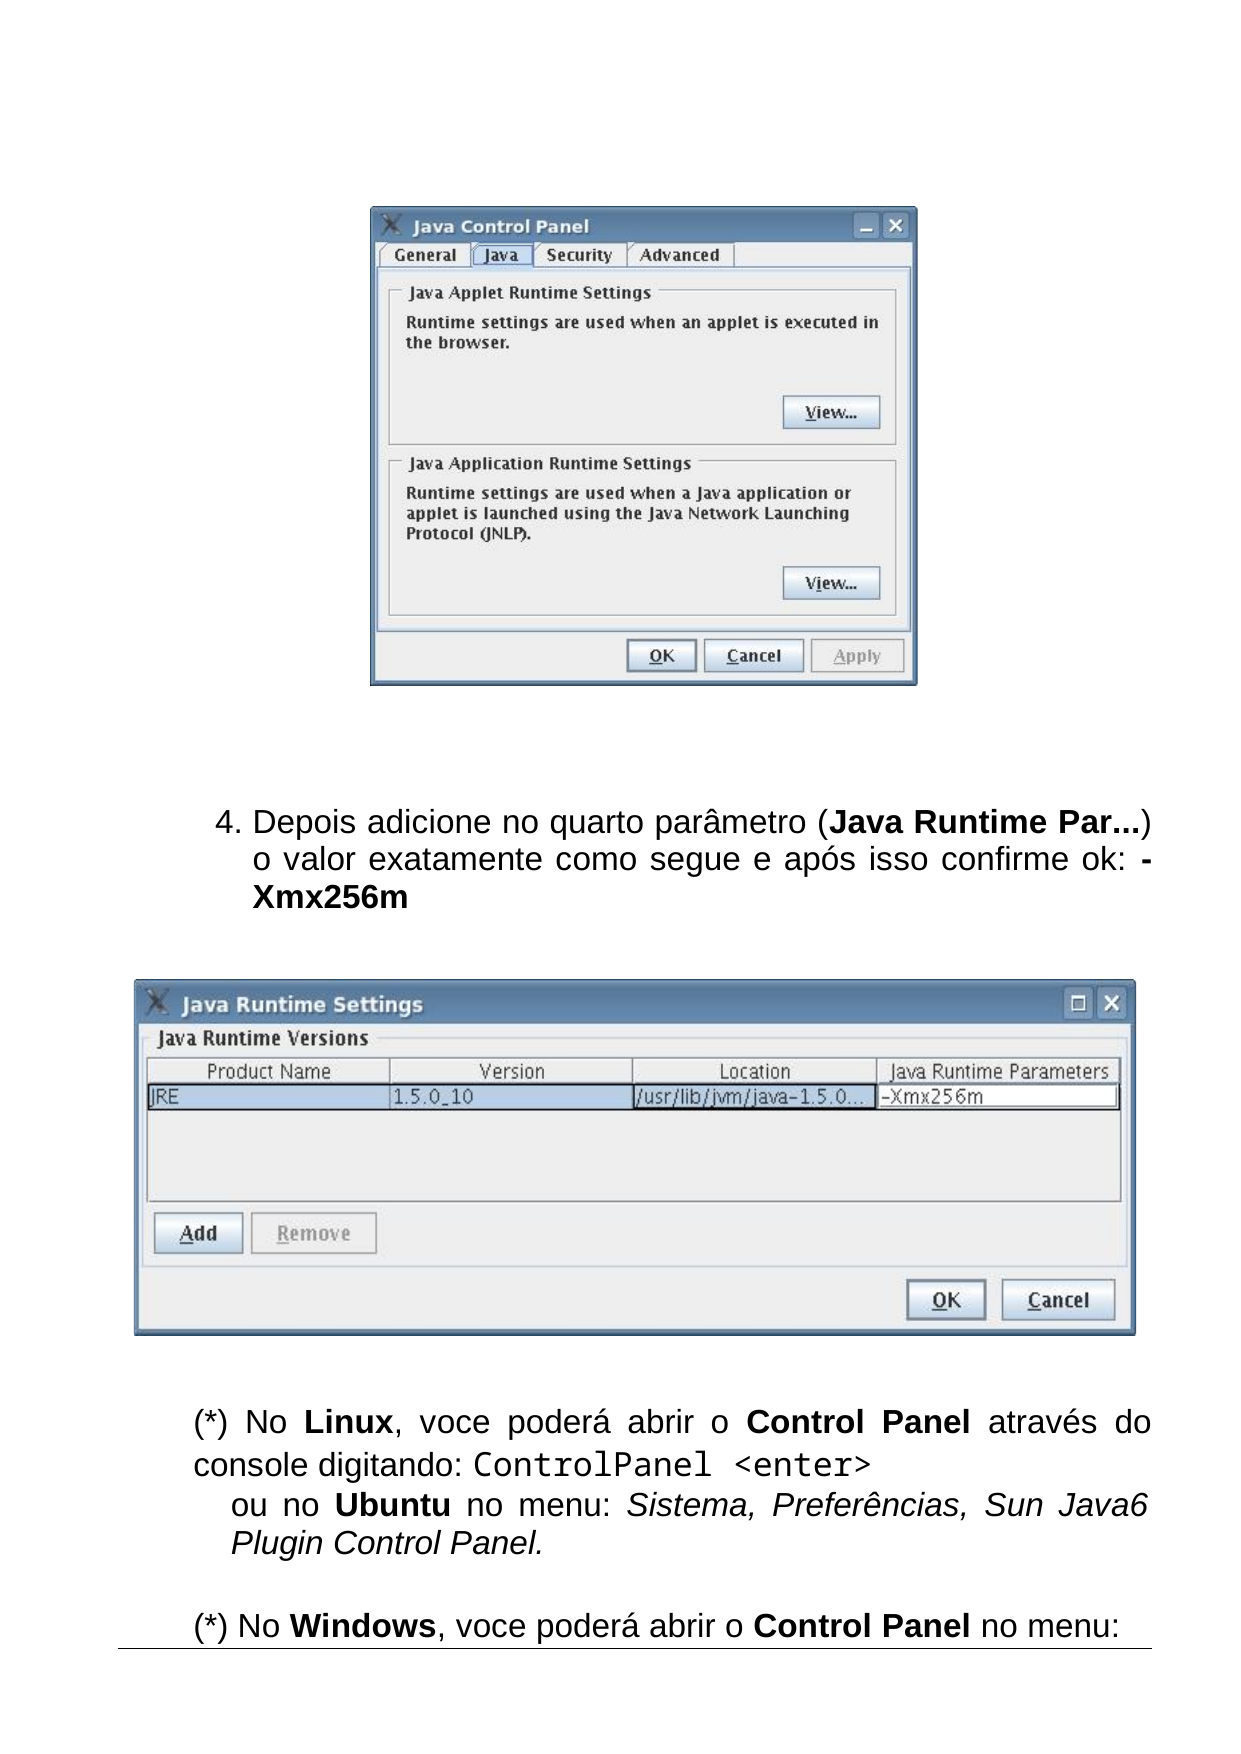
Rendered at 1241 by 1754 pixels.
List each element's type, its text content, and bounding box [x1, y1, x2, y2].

picture [370, 206, 918, 686]
list Depois adicione no quarto parâmetro (Java Runtime Par...) o valor exatamente como segue e após isso confirme ok: -Xmx256m [215, 802, 1152, 915]
picture [133, 979, 1137, 1336]
list (*) No Linux, voce poderá abrir o Control Panel através do console digitando: ControlPanel <enter> [156, 1403, 1152, 1486]
list (*) No Windows, voce poderá abrir o Control Panel no menu: [156, 1607, 1152, 1645]
list ou no Ubuntu no menu: Sistema, Preferências, Sun Java6 Plugin Control Panel. [193, 1486, 1152, 1561]
